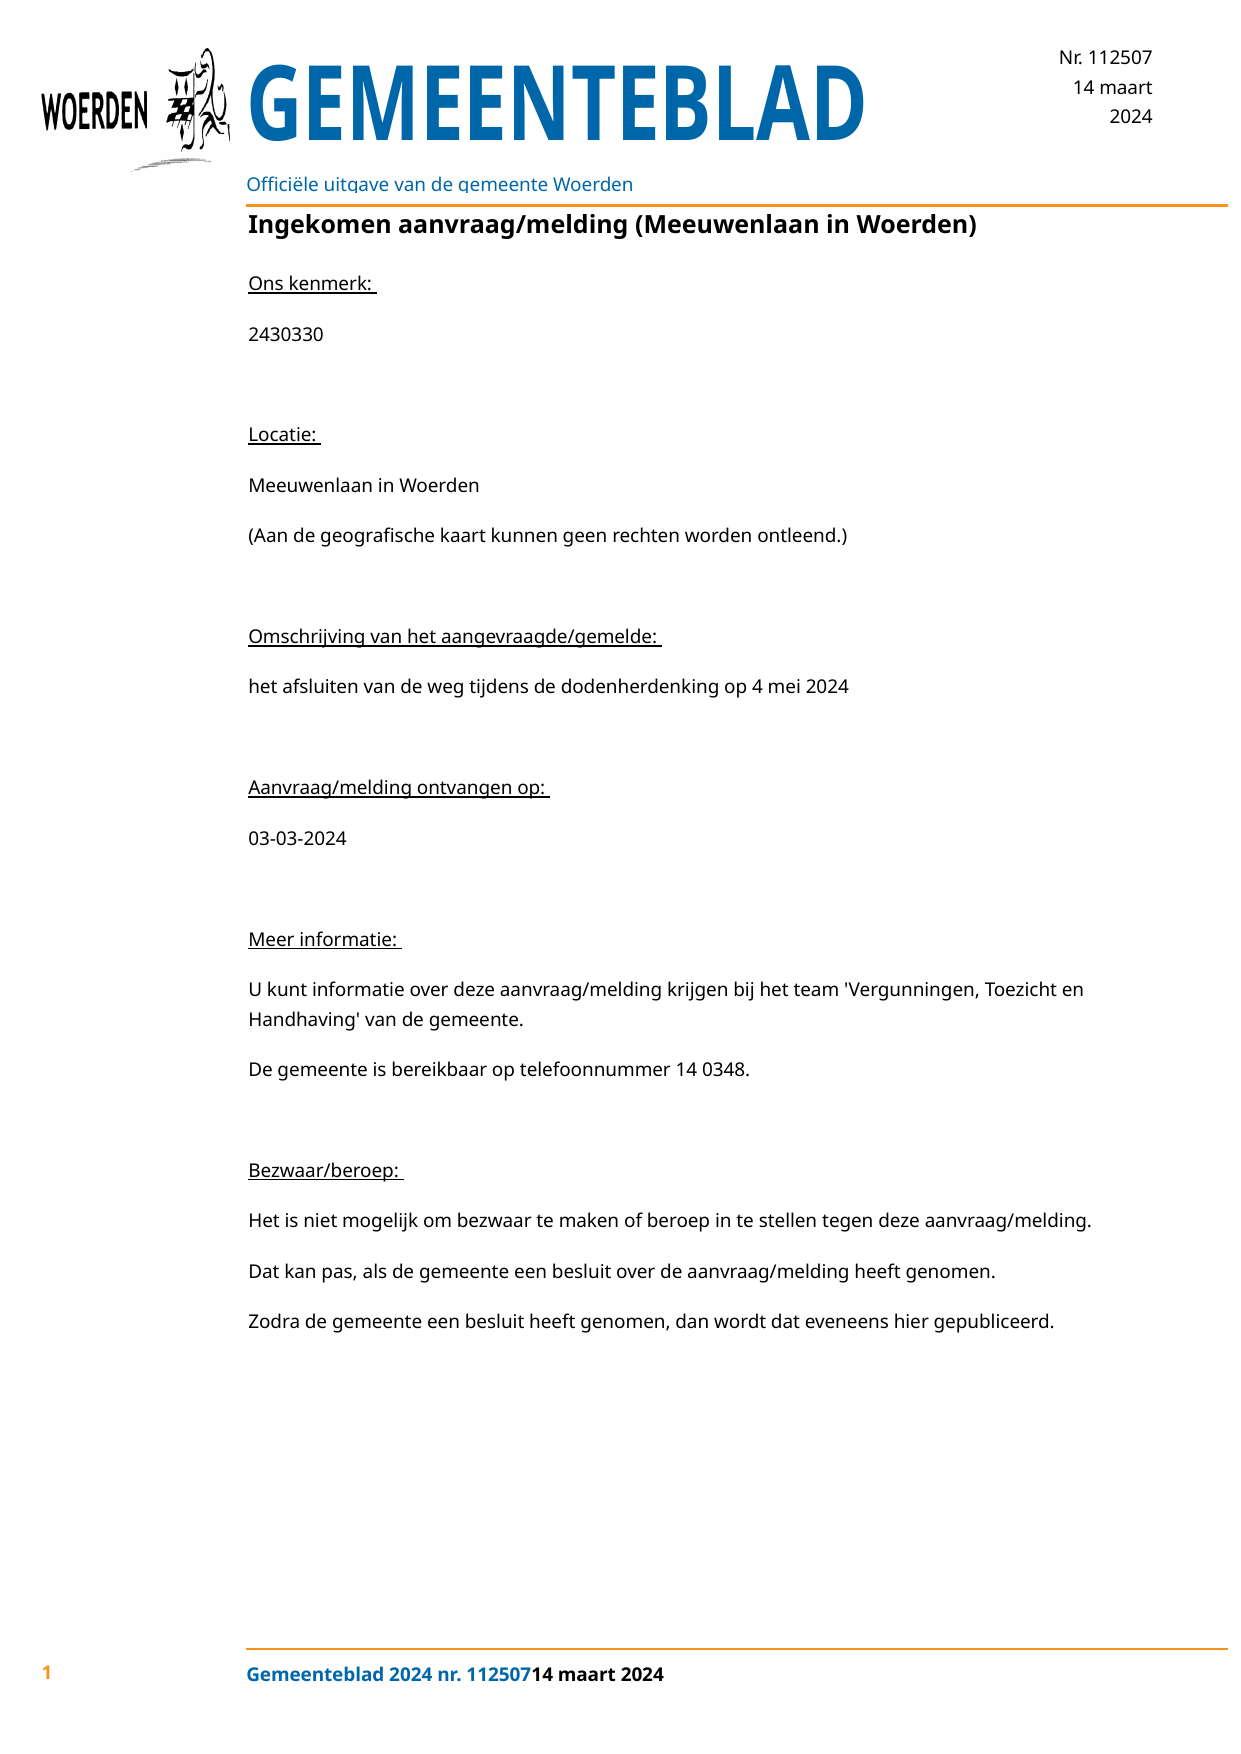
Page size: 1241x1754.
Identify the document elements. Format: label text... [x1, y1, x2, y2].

picture [41, 47, 231, 172]
text 03-03-2024 [248, 825, 1152, 851]
text Zodra de gemeente een besluit heeft genomen, dan wordt dat eveneens hier gepubliceerd. [248, 1308, 1152, 1334]
text Meer informatie: [248, 926, 1152, 951]
text Dat kan pas, als de gemeente een besluit over de aanvraag/melding heeft genomen. [248, 1258, 1152, 1283]
text Omschrijving van het aangevraagde/gemelde: [248, 623, 1152, 649]
text 2430330 [248, 321, 1152, 346]
text U kunt informatie over deze aanvraag/melding krijgen bij het team 'Vergunningen, Toezicht en Handhaving' van de gemeente. [248, 976, 1152, 1031]
text Bezwaar/beroep: [248, 1157, 1152, 1183]
text Ons kenmerk: [248, 270, 1152, 296]
text Locatie: [248, 422, 1152, 447]
text Aanvraag/melding ontvangen op: [248, 774, 1152, 800]
text Het is niet mogelijk om bezwaar te maken of beroep in te stellen tegen deze aanvraag/melding. [248, 1207, 1152, 1233]
text De gemeente is bereikbaar op telefoonnummer 14 0348. [248, 1056, 1152, 1082]
text Ingekomen aanvraag/melding (Meeuwenlaan in Woerden) [248, 207, 1152, 241]
text Meeuwenlaan in Woerden [248, 472, 1152, 498]
text het afsluiten van de weg tijdens de dodenherdenking op 4 mei 2024 [248, 674, 1152, 699]
text (Aan de geografische kaart kunnen geen rechten worden ontleend.) [248, 522, 1152, 548]
